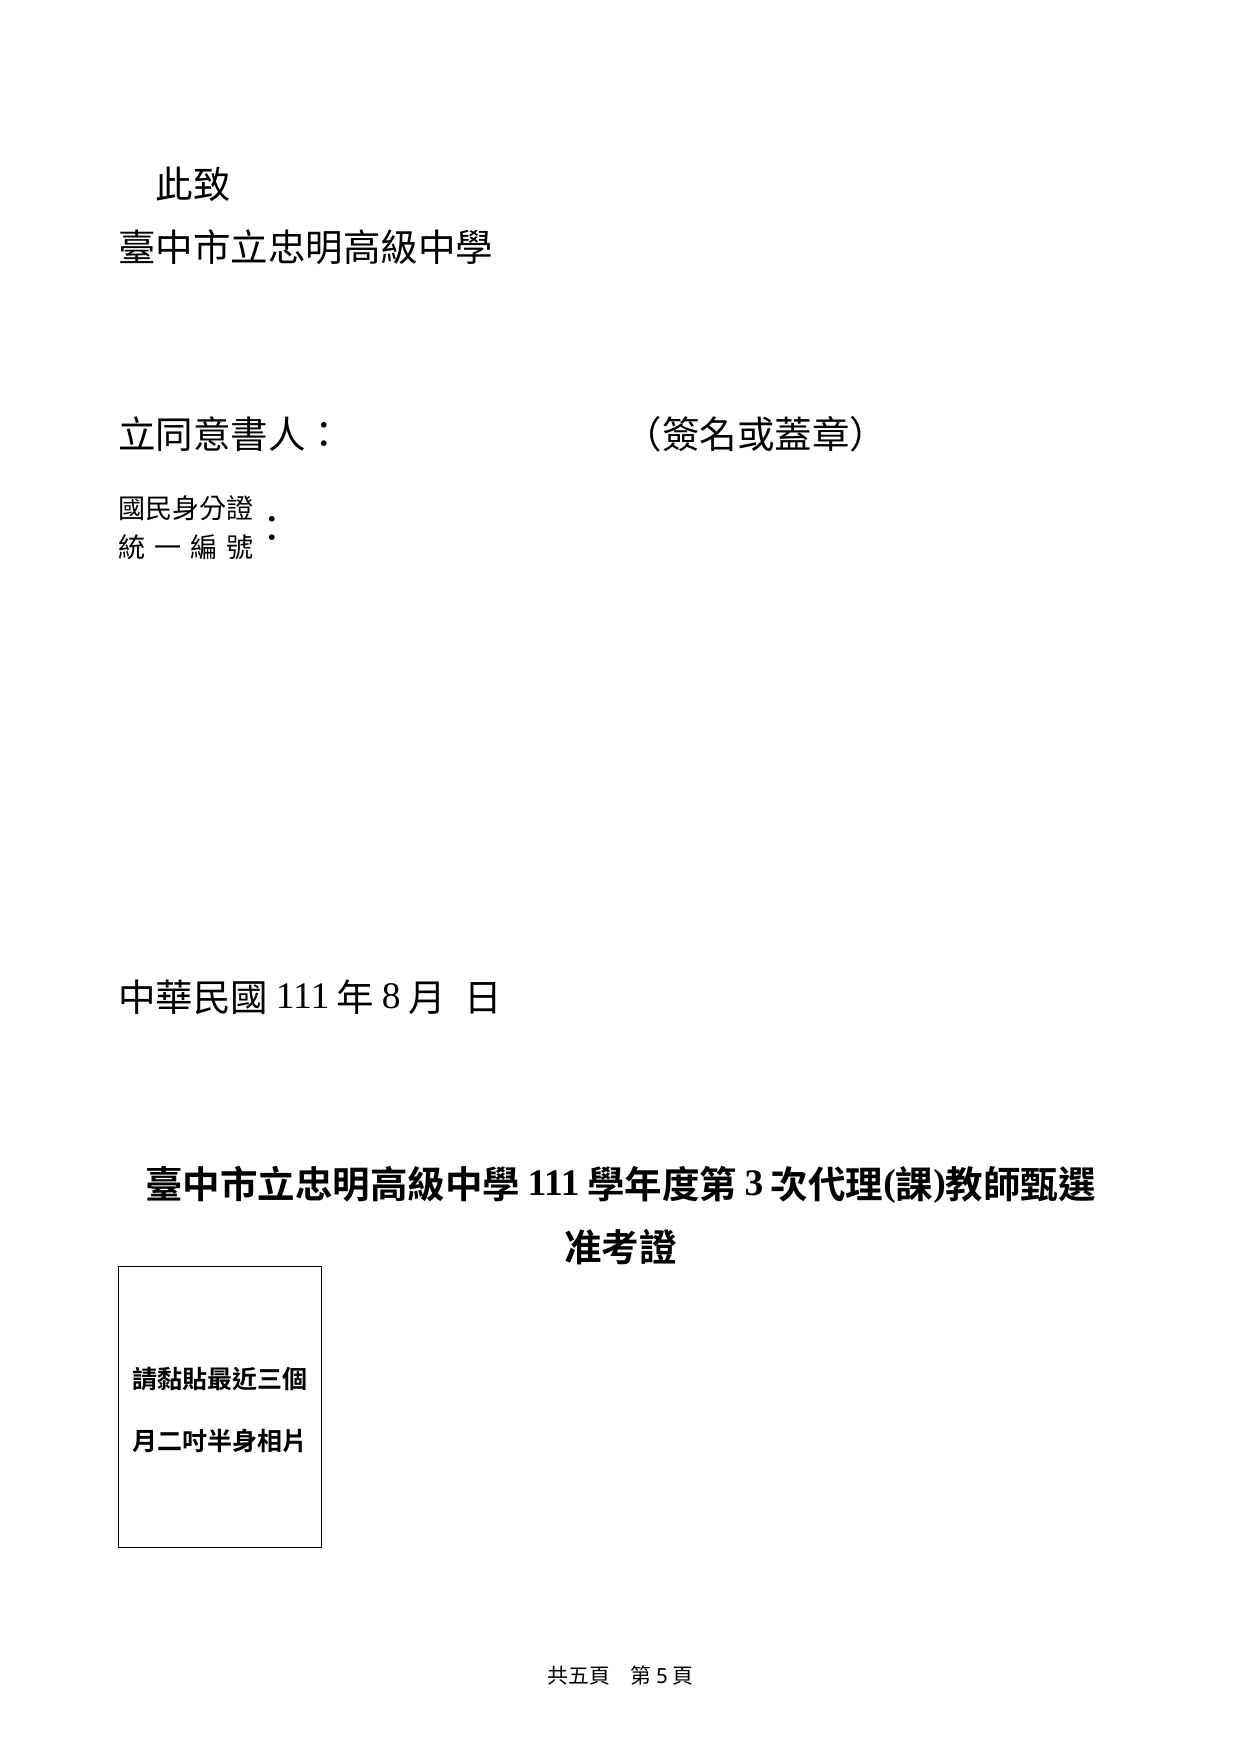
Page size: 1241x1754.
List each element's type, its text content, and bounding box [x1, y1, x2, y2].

text 准考證 [118, 1203, 1122, 1266]
text 臺中市立忠明高級中學111學年度第3次代理(課)教師甄選 [118, 1141, 1122, 1203]
text 此致 [118, 141, 1122, 203]
table_header 請黏貼最近三個月二吋半身相片 [119, 1267, 321, 1547]
text 中華民國111年8月 日 [118, 953, 1122, 1016]
text 臺中市立忠明高級中學 [118, 203, 1122, 266]
text 立同意書人： （簽名或蓋章） [118, 391, 1122, 453]
text 國民身分證統一編號： [118, 453, 1122, 578]
